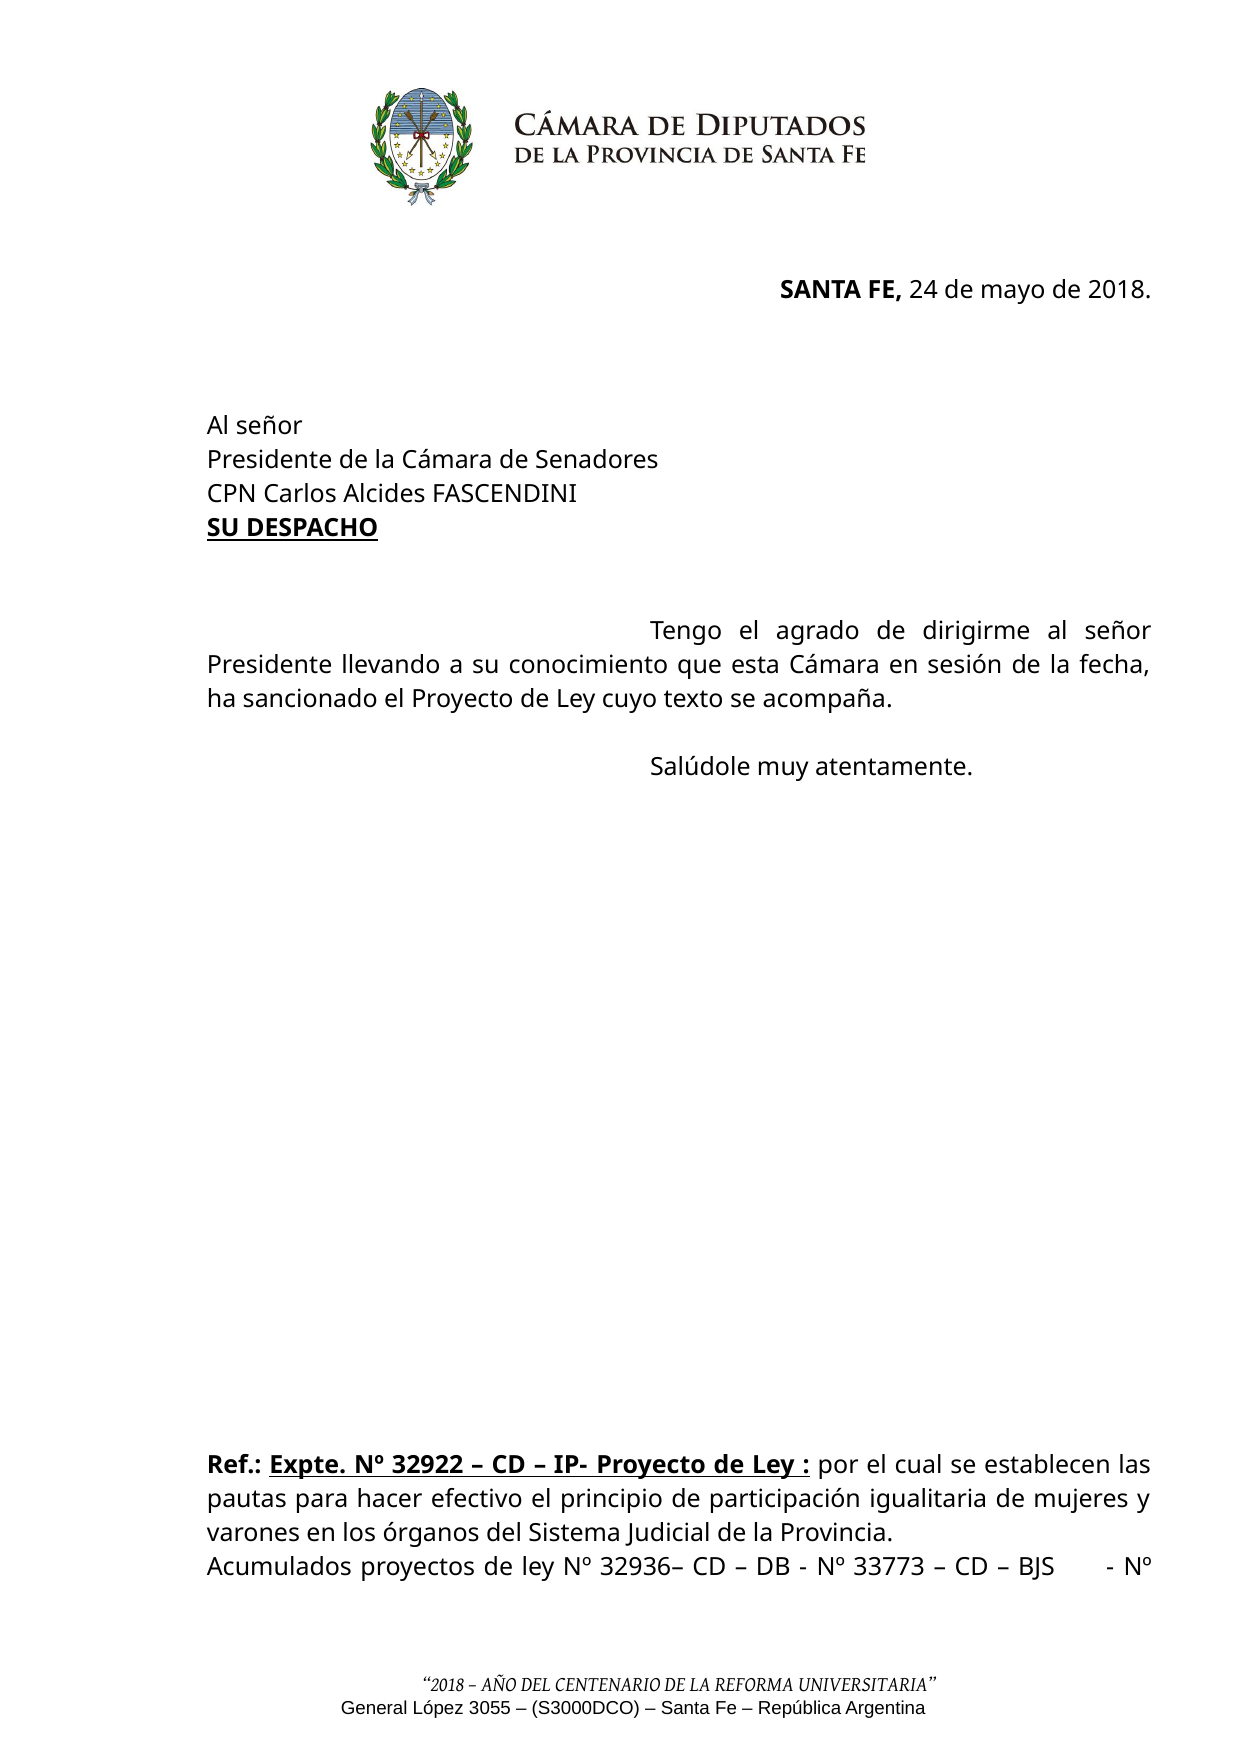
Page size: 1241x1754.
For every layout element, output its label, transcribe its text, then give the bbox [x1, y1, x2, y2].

text SU DESPACHO [207, 510, 1152, 544]
text CPN Carlos Alcides FASCENDINI [207, 476, 1152, 510]
text Ref.: Expte. Nº 32922 – CD – IP- Proyecto de Ley : por el cual se establecen las pautas para hacer efectivo el principio de participación igualitaria de mujeres y varones en los órganos del Sistema Judicial de la Provincia. [207, 1447, 1152, 1549]
text SANTA FE, 24 de mayo de 2018. [207, 272, 1152, 306]
picture [370, 88, 866, 210]
text Presidente de la Cámara de Senadores [207, 442, 1152, 476]
text Acumulados proyectos de ley Nº 32936– CD – DB - Nº 33773 – CD – BJS - Nº [207, 1549, 1152, 1583]
text Salúdole muy atentamente. [207, 748, 1152, 783]
text Tengo el agrado de dirigirme al señor Presidente llevando a su conocimiento que esta Cámara en sesión de la fecha, ha sancionado el Proyecto de Ley cuyo texto se acompaña. [207, 612, 1152, 714]
text Al señor [207, 408, 1152, 442]
